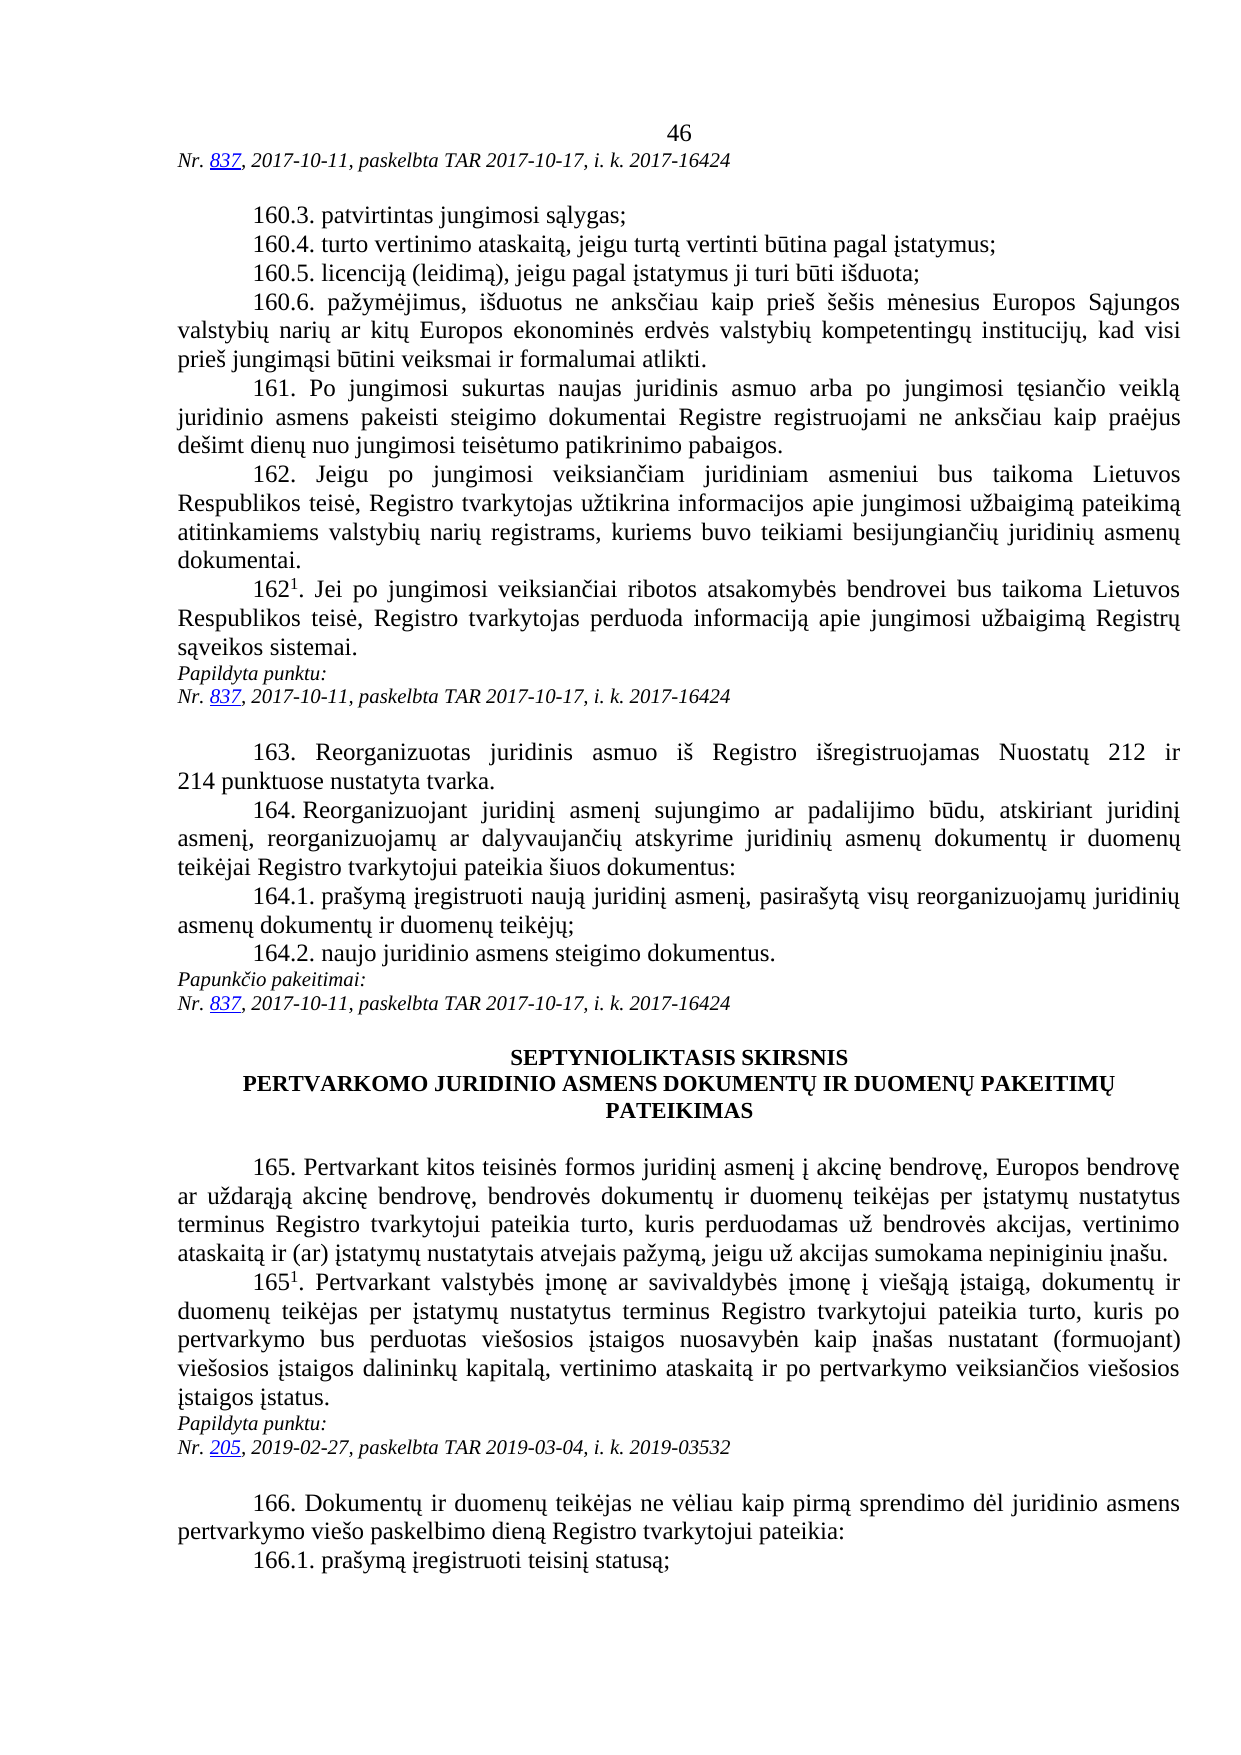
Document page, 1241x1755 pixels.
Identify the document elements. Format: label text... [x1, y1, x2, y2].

text 166.1. prašymą įregistruoti teisinį statusą; [177, 1545, 1181, 1574]
text 164.2. naujo juridinio asmens steigimo dokumentus. [177, 938, 1181, 967]
text 1651. Pertvarkant valstybės įmonę ar savivaldybės įmonę į viešąją įstaigą, dokumentų ir duomenų teikėjas per įstatymų nustatytus terminus Registro tvarkytojui pateikia turto, kuris po pertvarkymo bus perduotas viešosios įstaigos nuosavybėn kaip įnašas nustatant (formuojant) viešosios įstaigos dalininkų kapitalą, vertinimo ataskaitą ir po pertvarkymo veiksiančios viešosios įstaigos įstatus. [177, 1267, 1181, 1411]
text 161. Po jungimosi sukurtas naujas juridinis asmuo arba po jungimosi tęsiančio veiklą juridinio asmens pakeisti steigimo dokumentai Registre registruojami ne anksčiau kaip praėjus dešimt dienų nuo jungimosi teisėtumo patikrinimo pabaigos. [177, 373, 1181, 459]
text 160.5. licenciją (leidimą), jeigu pagal įstatymus ji turi būti išduota; [177, 258, 1181, 287]
text Nr. 837, 2017-10-11, paskelbta TAR 2017-10-17, i. k. 2017-16424 [177, 148, 1181, 172]
text 165. Pertvarkant kitos teisinės formos juridinį asmenį į akcinę bendrovę, Europos bendrovę ar uždarąją akcinę bendrovę, bendrovės dokumentų ir duomenų teikėjas per įstatymų nustatytus terminus Registro tvarkytojui pateikia turto, kuris perduodamas už bendrovės akcijas, vertinimo ataskaitą ir (ar) įstatymų nustatytais atvejais pažymą, jeigu už akcijas sumokama nepiniginiu įnašu. [177, 1152, 1181, 1267]
text 166. Dokumentų ir duomenų teikėjas ne vėliau kaip pirmą sprendimo dėl juridinio asmens pertvarkymo viešo paskelbimo dieną Registro tvarkytojui pateikia: [177, 1488, 1181, 1545]
text Papildyta punktu: [177, 660, 1181, 684]
text SEPTYNIOLIKTASIS SKIRSNIS [177, 1044, 1181, 1071]
text Nr. 837, 2017-10-11, paskelbta TAR 2017-10-17, i. k. 2017-16424 [177, 684, 1181, 708]
text Nr. 837, 2017-10-11, paskelbta TAR 2017-10-17, i. k. 2017-16424 [177, 991, 1181, 1015]
text 160.6. pažymėjimus, išduotus ne anksčiau kaip prieš šešis mėnesius Europos Sąjungos valstybių narių ar kitų Europos ekonominės erdvės valstybių kompetentingų institucijų, kad visi prieš jungimąsi būtini veiksmai ir formalumai atlikti. [177, 287, 1181, 373]
text Nr. 205, 2019-02-27, paskelbta TAR 2019-03-04, i. k. 2019-03532 [177, 1435, 1181, 1459]
text 162. Jeigu po jungimosi veiksiančiam juridiniam asmeniui bus taikoma Lietuvos Respublikos teisė, Registro tvarkytojas užtikrina informacijos apie jungimosi užbaigimą pateikimą atitinkamiems valstybių narių registrams, kuriems buvo teikiami besijungiančių juridinių asmenų dokumentai. [177, 459, 1181, 574]
text 164. Reorganizuojant juridinį asmenį sujungimo ar padalijimo būdu, atskiriant juridinį asmenį, reorganizuojamų ar dalyvaujančių atskyrime juridinių asmenų dokumentų ir duomenų teikėjai Registro tvarkytojui pateikia šiuos dokumentus: [177, 795, 1181, 881]
text Papunkčio pakeitimai: [177, 967, 1181, 991]
text 160.3. patvirtintas jungimosi sąlygas; [177, 200, 1181, 229]
text Papildyta punktu: [177, 1411, 1181, 1435]
text 164.1. prašymą įregistruoti naują juridinį asmenį, pasirašytą visų reorganizuojamų juridinių asmenų dokumentų ir duomenų teikėjų; [177, 881, 1181, 938]
text PERTVARKOMO JURIDINIO ASMENS DOKUMENTŲ IR DUOMENŲ PAKEITIMŲ PATEIKIMAS [177, 1071, 1181, 1123]
text 163. Reorganizuotas juridinis asmuo iš Registro išregistruojamas Nuostatų 212 ir 214 punktuose nustatyta tvarka. [177, 737, 1181, 795]
text 1621. Jei po jungimosi veiksiančiai ribotos atsakomybės bendrovei bus taikoma Lietuvos Respublikos teisė, Registro tvarkytojas perduoda informaciją apie jungimosi užbaigimą Registrų sąveikos sistemai. [177, 574, 1181, 660]
text 160.4. turto vertinimo ataskaitą, jeigu turtą vertinti būtina pagal įstatymus; [177, 229, 1181, 258]
